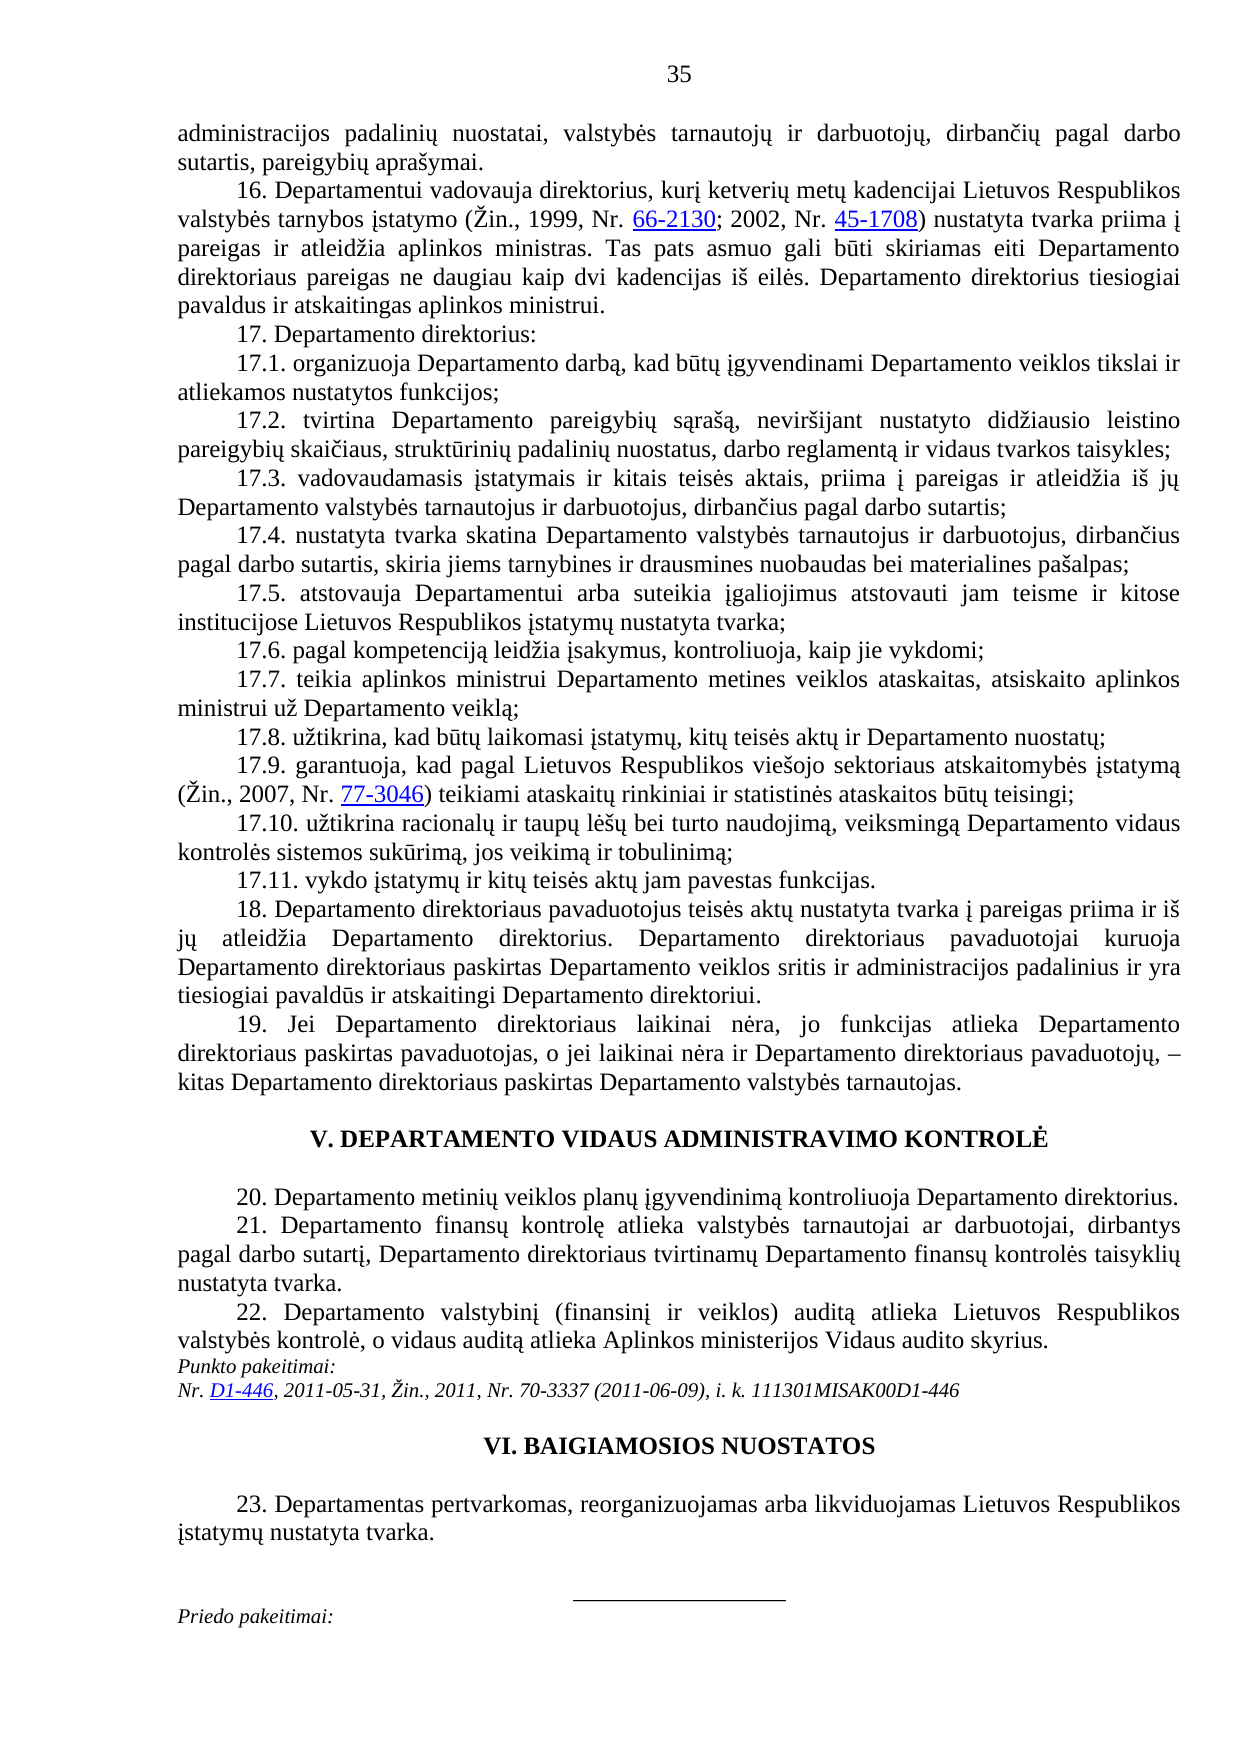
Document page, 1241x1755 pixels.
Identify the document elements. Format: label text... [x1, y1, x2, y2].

text 17.11. vykdo įstatymų ir kitų teisės aktų jam pavestas funkcijas. [177, 866, 1181, 894]
text 20. Departamento metinių veiklos planų įgyvendinimą kontroliuoja Departamento direktorius. [177, 1182, 1181, 1211]
text 17.1. organizuoja Departamento darbą, kad būtų įgyvendinami Departamento veiklos tikslai ir atliekamos nustatytos funkcijos; [177, 348, 1181, 406]
text 17.6. pagal kompetenciją leidžia įsakymus, kontroliuoja, kaip jie vykdomi; [177, 636, 1181, 664]
text V. DEPARTAMENTO VIDAUS ADMINISTRAVIMO KONTROLĖ [177, 1124, 1181, 1153]
text 17.2. tvirtina Departamento pareigybių sąrašą, neviršijant nustatyto didžiausio leistino pareigybių skaičiaus, struktūrinių padalinių nuostatus, darbo reglamentą ir vidaus tvarkos taisykles; [177, 406, 1181, 463]
text 18. Departamento direktoriaus pavaduotojus teisės aktų nustatyta tvarka į pareigas priima ir iš jų atleidžia Departamento direktorius. Departamento direktoriaus pavaduotojai kuruoja Departamento direktoriaus paskirtas Departamento veiklos sritis ir administracijos padalinius ir yra tiesiogiai pavaldūs ir atskaitingi Departamento direktoriui. [177, 894, 1181, 1009]
text 17.5. atstovauja Departamentui arba suteikia įgaliojimus atstovauti jam teisme ir kitose institucijose Lietuvos Respublikos įstatymų nustatyta tvarka; [177, 578, 1181, 636]
text 17.9. garantuoja, kad pagal Lietuvos Respublikos viešojo sektoriaus atskaitomybės įstatymą (Žin., 2007, Nr. 77-3046) teikiami ataskaitų rinkiniai ir statistinės ataskaitos būtų teisingi; [177, 751, 1181, 808]
text 19. Jei Departamento direktoriaus laikinai nėra, jo funkcijas atlieka Departamento direktoriaus paskirtas pavaduotojas, o jei laikinai nėra ir Departamento direktoriaus pavaduotojų, – kitas Departamento direktoriaus paskirtas Departamento valstybės tarnautojas. [177, 1009, 1181, 1096]
text Nr. D1-446, 2011-05-31, Žin., 2011, Nr. 70-3337 (2011-06-09), i. k. 111301MISAK00D1-446 [177, 1378, 1181, 1402]
text VI. BAIGIAMOSIOS NUOSTATOS [177, 1431, 1181, 1460]
text 17. Departamento direktorius: [177, 319, 1181, 348]
text _________________ [177, 1575, 1181, 1604]
text 17.3. vadovaudamasis įstatymais ir kitais teisės aktais, priima į pareigas ir atleidžia iš jų Departamento valstybės tarnautojus ir darbuotojus, dirbančius pagal darbo sutartis; [177, 463, 1181, 521]
text 17.8. užtikrina, kad būtų laikomasi įstatymų, kitų teisės aktų ir Departamento nuostatų; [177, 722, 1181, 751]
text 21. Departamento finansų kontrolę atlieka valstybės tarnautojai ar darbuotojai, dirbantys pagal darbo sutartį, Departamento direktoriaus tvirtinamų Departamento finansų kontrolės taisyklių nustatyta tvarka. [177, 1211, 1181, 1297]
text 23. Departamentas pertvarkomas, reorganizuojamas arba likviduojamas Lietuvos Respublikos įstatymų nustatyta tvarka. [177, 1489, 1181, 1546]
text Priedo pakeitimai: [177, 1604, 1181, 1628]
text 16. Departamentui vadovauja direktorius, kurį ketverių metų kadencijai Lietuvos Respublikos valstybės tarnybos įstatymo (Žin., 1999, Nr. 66-2130; 2002, Nr. 45-1708) nustatyta tvarka priima į pareigas ir atleidžia aplinkos ministras. Tas pats asmuo gali būti skiriamas eiti Departamento direktoriaus pareigas ne daugiau kaip dvi kadencijas iš eilės. Departamento direktorius tiesiogiai pavaldus ir atskaitingas aplinkos ministrui. [177, 176, 1181, 319]
text Punkto pakeitimai: [177, 1354, 1181, 1378]
text 17.4. nustatyta tvarka skatina Departamento valstybės tarnautojus ir darbuotojus, dirbančius pagal darbo sutartis, skiria jiems tarnybines ir drausmines nuobaudas bei materialines pašalpas; [177, 521, 1181, 578]
text administracijos padalinių nuostatai, valstybės tarnautojų ir darbuotojų, dirbančių pagal darbo sutartis, pareigybių aprašymai. [177, 118, 1181, 176]
text 17.10. užtikrina racionalų ir taupų lėšų bei turto naudojimą, veiksmingą Departamento vidaus kontrolės sistemos sukūrimą, jos veikimą ir tobulinimą; [177, 808, 1181, 866]
text 17.7. teikia aplinkos ministrui Departamento metines veiklos ataskaitas, atsiskaito aplinkos ministrui už Departamento veiklą; [177, 664, 1181, 722]
text 22. Departamento valstybinį (finansinį ir veiklos) auditą atlieka Lietuvos Respublikos valstybės kontrolė, o vidaus auditą atlieka Aplinkos ministerijos Vidaus audito skyrius. [177, 1297, 1181, 1354]
